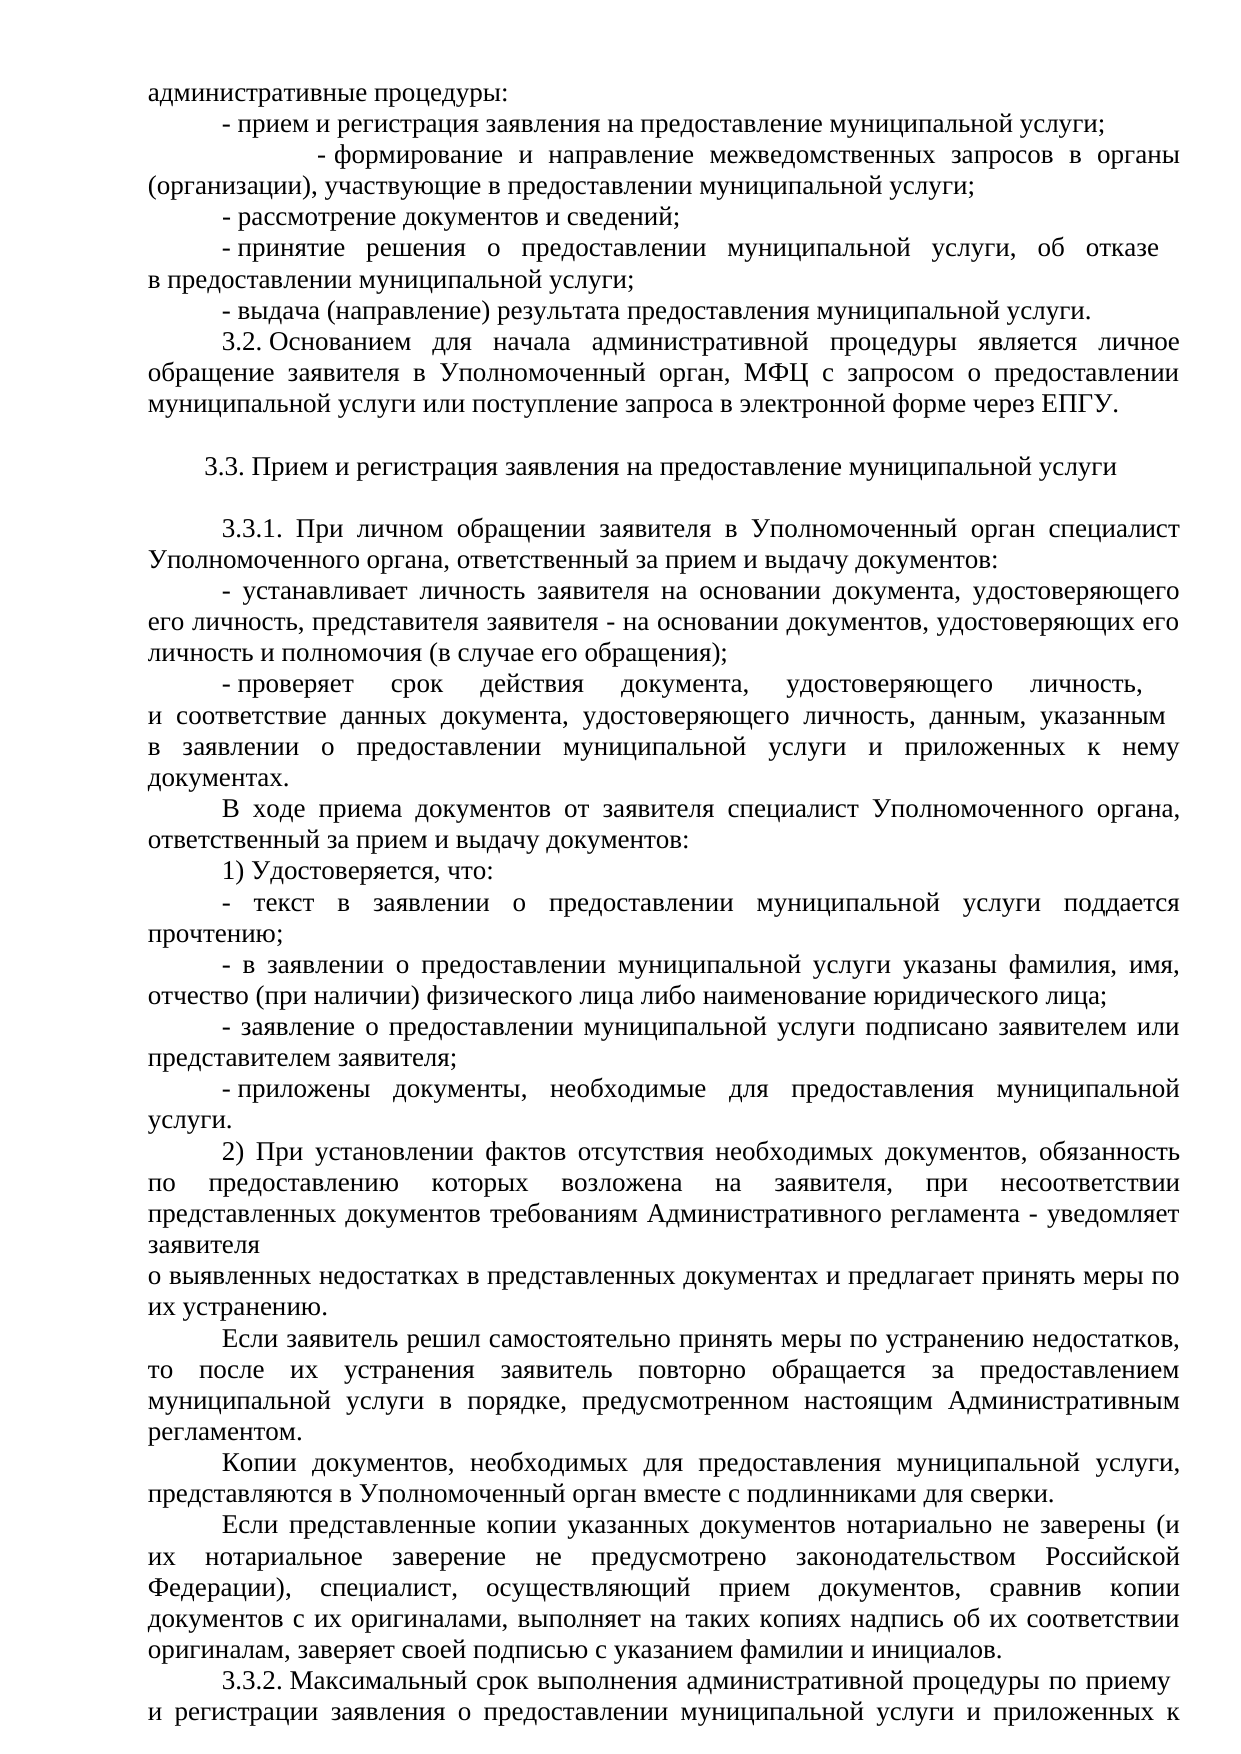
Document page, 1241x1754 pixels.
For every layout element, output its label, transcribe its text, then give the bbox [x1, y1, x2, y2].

text 1) Удостоверяется, что: [148, 854, 1181, 886]
text - устанавливает личность заявителя на основании документа, удостоверяющего его личность, представителя заявителя - на основании документов, удостоверяющих его личность и полномочия (в случае его обращения); [148, 574, 1181, 668]
text - выдача (направление) результата предоставления муниципальной услуги. [148, 294, 1181, 325]
text - принятие решения о предоставлении муниципальной услуги, об отказе в предоставлении муниципальной услуги; [148, 232, 1181, 294]
text В ходе приема документов от заявителя специалист Уполномоченного органа, ответственный за прием и выдачу документов: [148, 792, 1181, 854]
text - приложены документы, необходимые для предоставления муниципальной услуги. [148, 1072, 1181, 1135]
text 3.2. Основанием для начала административной процедуры является личное обращение заявителя в Уполномоченный орган, МФЦ с запросом о предоставлении муниципальной услуги или поступление запроса в электронной форме через ЕПГУ. [148, 325, 1181, 418]
text административные процедуры: [148, 76, 1181, 107]
text Копии документов, необходимых для предоставления муниципальной услуги, представляются в Уполномоченный орган вместе с подлинниками для сверки. [148, 1446, 1181, 1508]
text Если представленные копии указанных документов нотариально не заверены (и их нотариальное заверение не предусмотрено законодательством Российской Федерации), специалист, осуществляющий прием документов, сравнив копии документов с их оригиналами, выполняет на таких копиях надпись об их соответствии оригиналам, заверяет своей подписью с указанием фамилии и инициалов. [148, 1508, 1181, 1664]
text - проверяет срок действия документа, удостоверяющего личность, и соответствие данных документа, удостоверяющего личность, данным, указанным в заявлении о предоставлении муниципальной услуги и приложенных к нему документах. [148, 668, 1181, 792]
text - рассмотрение документов и сведений; [148, 200, 1181, 232]
text 3.3.1. При личном обращении заявителя в Уполномоченный орган специалист Уполномоченного органа, ответственный за прием и выдачу документов: [148, 512, 1181, 574]
text - текст в заявлении о предоставлении муниципальной услуги поддается прочтению; [148, 886, 1181, 948]
text - в заявлении о предоставлении муниципальной услуги указаны фамилия, имя, отчество (при наличии) физического лица либо наименование юридического лица; [148, 948, 1181, 1010]
text Если заявитель решил самостоятельно принять меры по устранению недостатков, то после их устранения заявитель повторно обращается за предоставлением муниципальной услуги в порядке, предусмотренном настоящим Административным регламентом. [148, 1322, 1181, 1446]
text 2) При установлении фактов отсутствия необходимых документов, обязанность по предоставлению которых возложена на заявителя, при несоответствии представленных документов требованиям Административного регламента - уведомляет заявителя о выявленных недостатках в представленных документах и предлагает принять меры по их устранению. [148, 1135, 1181, 1322]
text - прием и регистрация заявления на предоставление муниципальной услуги; [148, 107, 1181, 138]
text - формирование и направление межведомственных запросов в органы (организации), участвующие в предоставлении муниципальной услуги; [148, 138, 1181, 200]
text - заявление о предоставлении муниципальной услуги подписано заявителем или представителем заявителя; [148, 1010, 1181, 1072]
text 3.3.2. Максимальный срок выполнения административной процедуры по приему и регистрации заявления о предоставлении муниципальной услуги и приложенных к [148, 1664, 1181, 1727]
text 3.3. Прием и регистрация заявления на предоставление муниципальной услуги [148, 449, 1181, 512]
